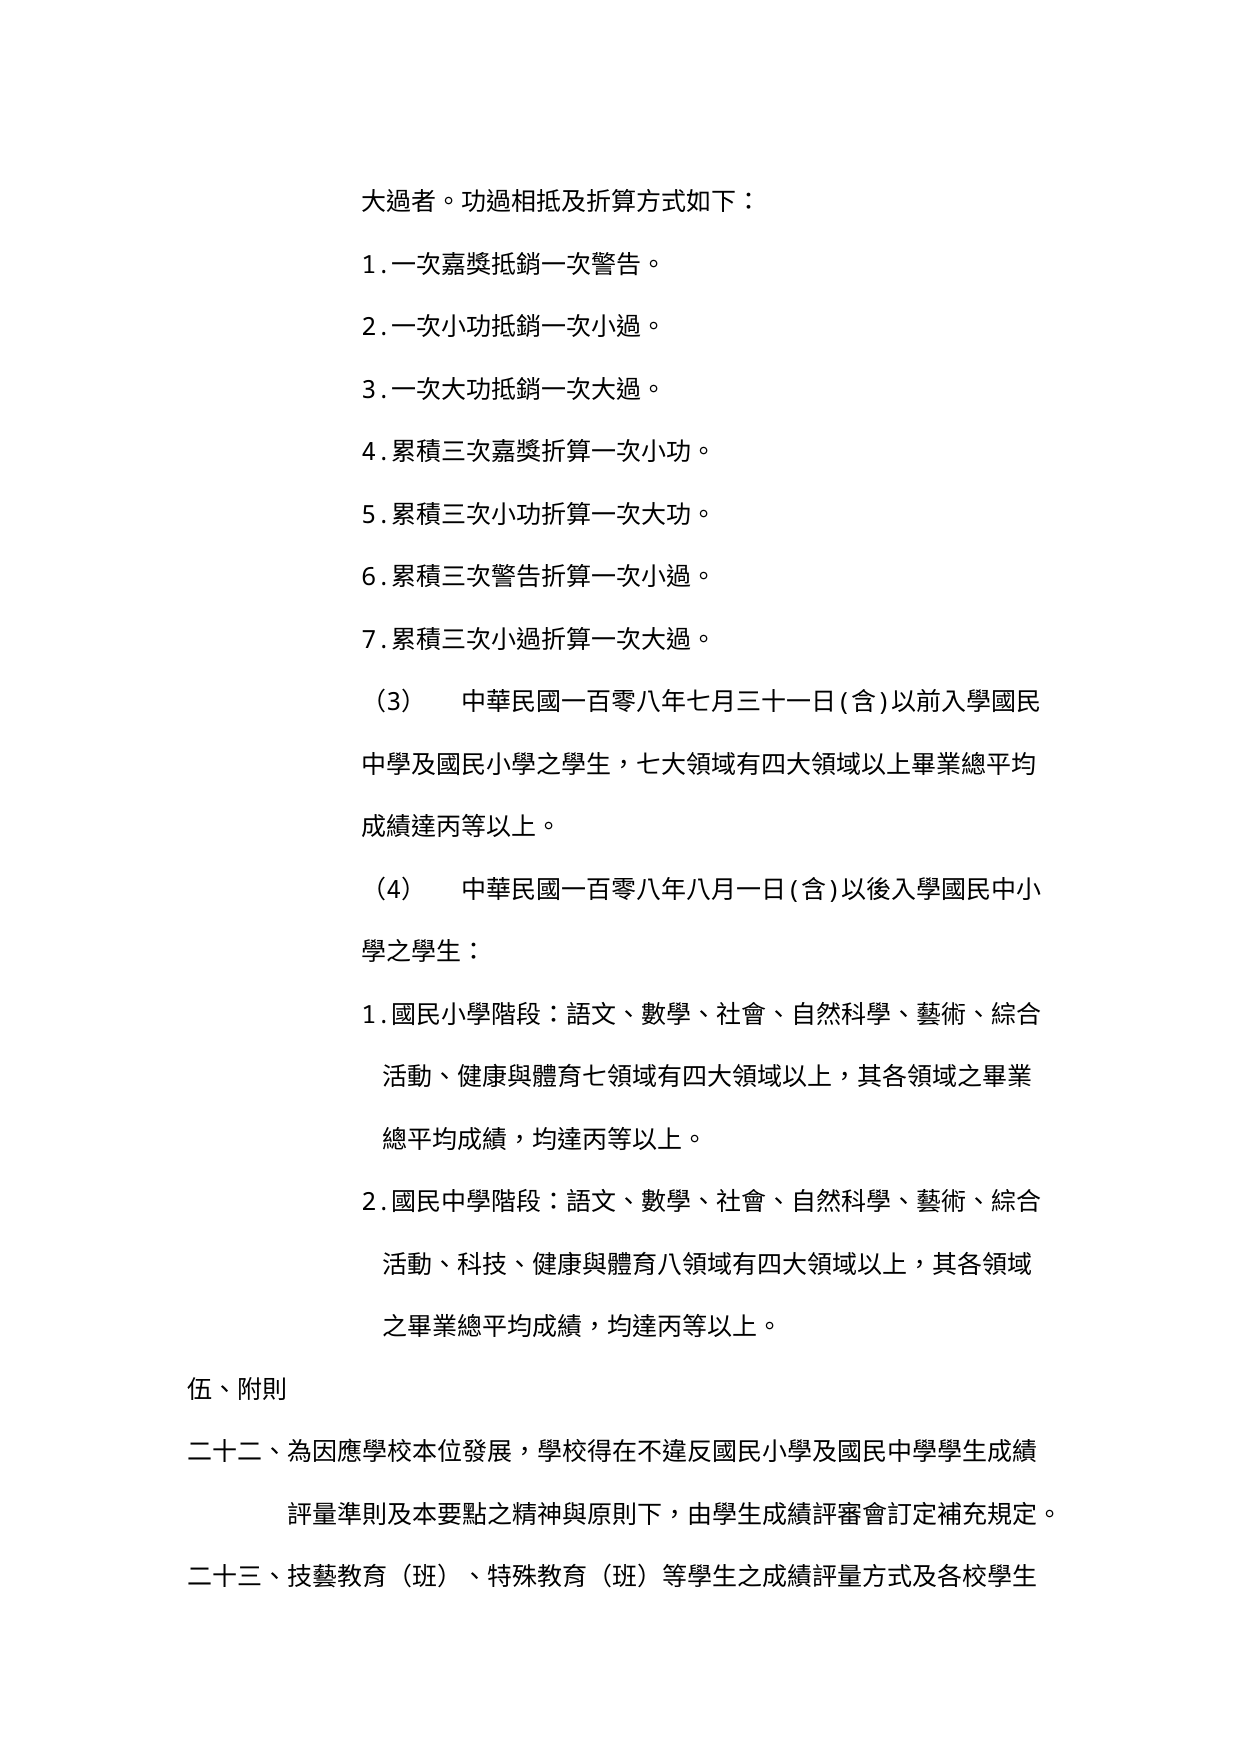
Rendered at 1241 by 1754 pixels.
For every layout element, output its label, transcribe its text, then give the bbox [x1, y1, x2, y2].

text 伍、附則 [187, 1346, 1053, 1408]
text 7.累積三次小過折算一次大過。 [361, 596, 1053, 658]
text 二十二、為因應學校本位發展，學校得在不違反國民小學及國民中學學生成績評量準則及本要點之精神與原則下，由學生成績評審會訂定補充規定。 [187, 1408, 1053, 1533]
text 二十三、技藝教育（班）、特殊教育（班）等學生之成績評量方式及各校學生 [187, 1533, 1053, 1596]
text 5.累積三次小功折算一次大功。 [361, 471, 1053, 533]
list 大過者。功過相抵及折算方式如下： [361, 158, 1053, 221]
text 2.國民中學階段：語文、數學、社會、自然科學、藝術、綜合活動、科技、健康與體育八領域有四大領域以上，其各領域之畢業總平均成績，均達丙等以上。 [361, 1158, 1053, 1346]
text 2.一次小功抵銷一次小過。 [361, 283, 1053, 346]
text 6.累積三次警告折算一次小過。 [361, 533, 1053, 596]
text 1.國民小學階段：語文、數學、社會、自然科學、藝術、綜合活動、健康與體育七領域有四大領域以上，其各領域之畢業總平均成績，均達丙等以上。 [361, 971, 1053, 1158]
list 中華民國一百零八年八月一日(含)以後入學國民中小學之學生： [361, 846, 1053, 971]
text 3.一次大功抵銷一次大過。 [361, 346, 1053, 408]
list 中華民國一百零八年七月三十一日(含)以前入學國民中學及國民小學之學生，七大領域有四大領域以上畢業總平均成績達丙等以上。 [361, 658, 1053, 846]
text 4.累積三次嘉獎折算一次小功。 [361, 408, 1053, 471]
text 1.一次嘉獎抵銷一次警告。 [361, 221, 1053, 283]
